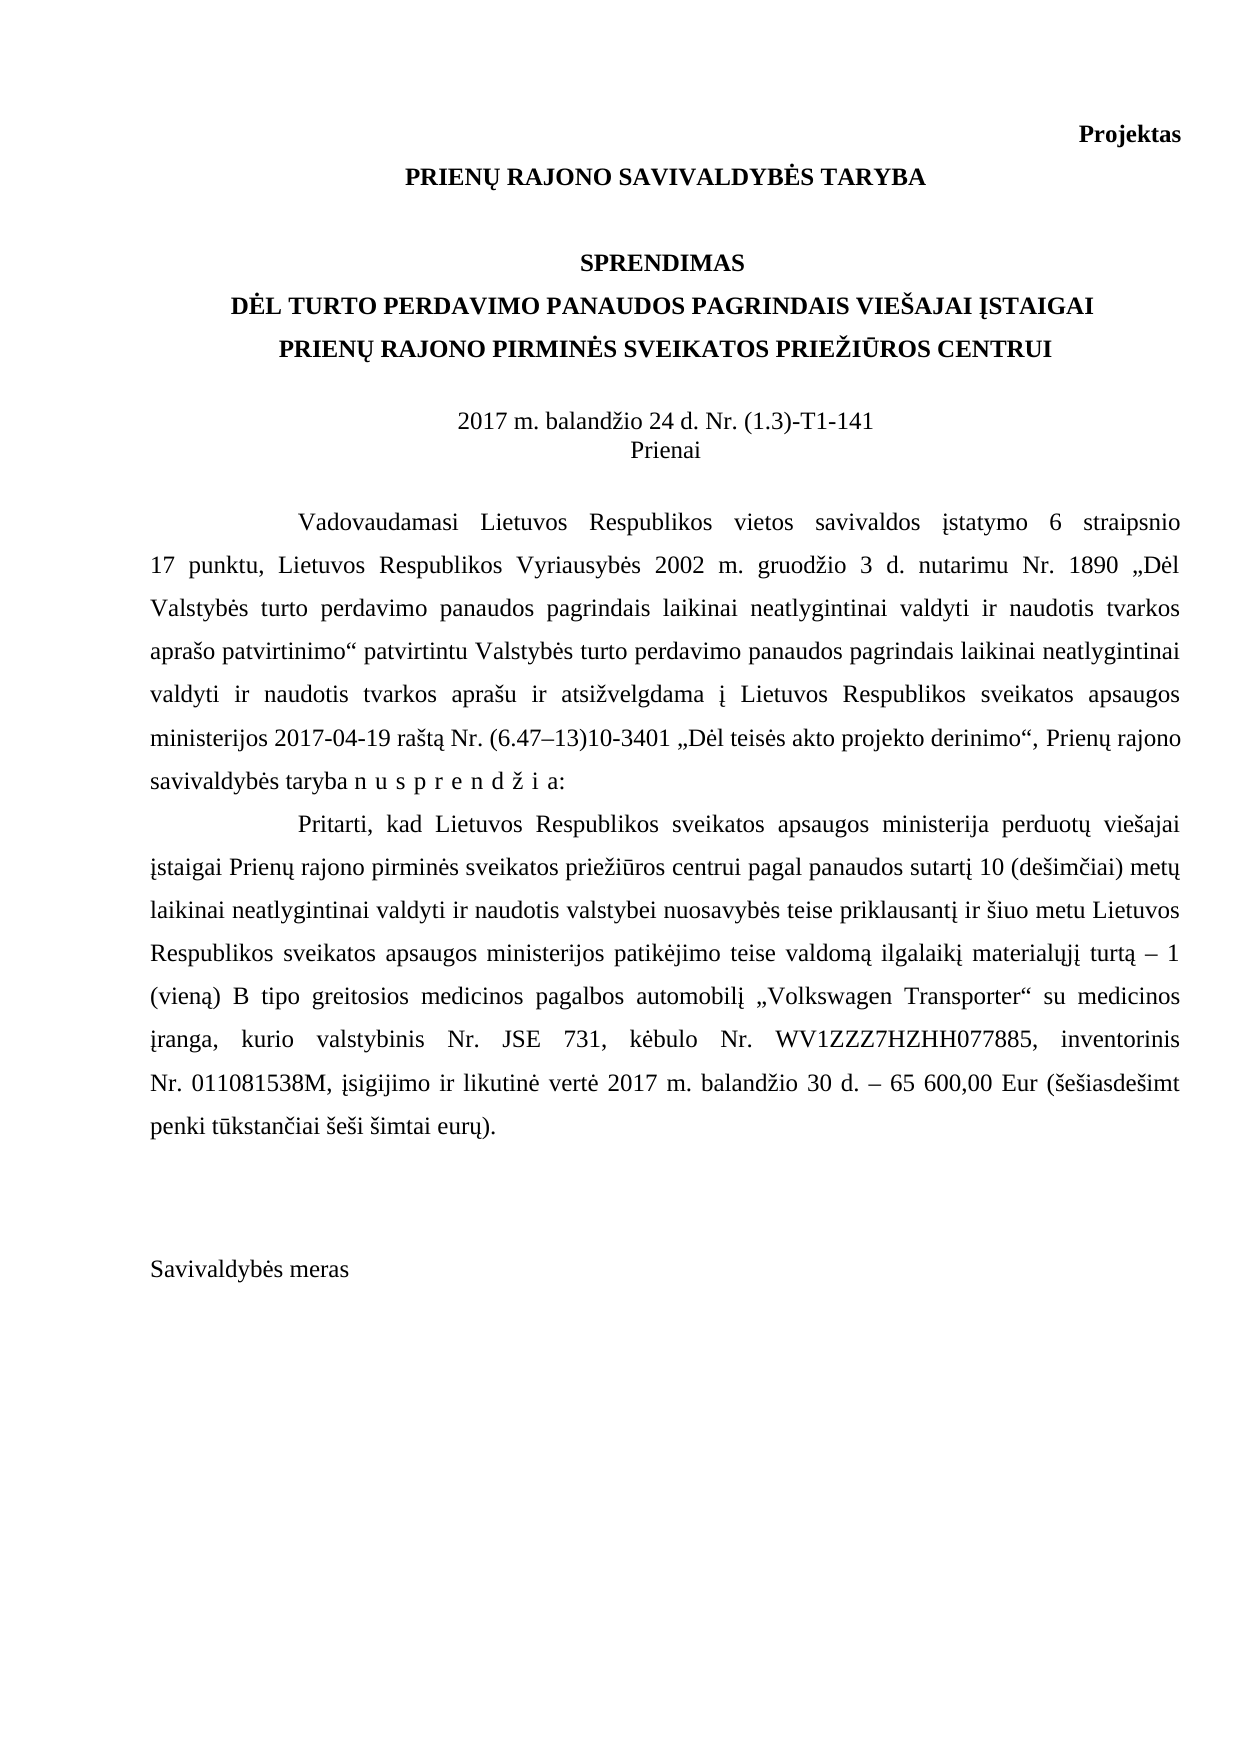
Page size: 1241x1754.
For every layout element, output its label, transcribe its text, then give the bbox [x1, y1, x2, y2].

text Projektas [150, 119, 1181, 148]
text Prienai [150, 435, 1181, 464]
text DĖL TURTO PERDAVIMO PANAUDOS PAGRINDAIS VIEŠAJAI ĮSTAIGAI [150, 291, 1181, 320]
text Vadovaudamasi Lietuvos Respublikos vietos savivaldos įstatymo 6 straipsnio 17 punktu, Lietuvos Respublikos Vyriausybės 2002 m. gruodžio 3 d. nutarimu Nr. 1890 „Dėl Valstybės turto perdavimo panaudos pagrindais laikinai neatlygintinai valdyti ir naudotis tvarkos aprašo patvirtinimo“ patvirtintu Valstybės turto perdavimo panaudos pagrindais laikinai neatlygintinai valdyti ir naudotis tvarkos aprašu ir atsižvelgdama į Lietuvos Respublikos sveikatos apsaugos ministerijos 2017-04-19 raštą Nr. (6.47–13)10-3401 „Dėl teisės akto projekto derinimo“, Prienų rajono savivaldybės taryba nusprendžia: [150, 507, 1181, 794]
text Savivaldybės meras [150, 1254, 1181, 1283]
text SPRENDIMAS [150, 248, 1181, 277]
text Pritarti, kad Lietuvos Respublikos sveikatos apsaugos ministerija perduotų viešajai įstaigai Prienų rajono pirminės sveikatos priežiūros centrui pagal panaudos sutartį 10 (dešimčiai) metų laikinai neatlygintinai valdyti ir naudotis valstybei nuosavybės teise priklausantį ir šiuo metu Lietuvos Respublikos sveikatos apsaugos ministerijos patikėjimo teise valdomą ilgalaikį materialųjį turtą – 1 (vieną) B tipo greitosios medicinos pagalbos automobilį „Volkswagen Transporter“ su medicinos įranga, kurio valstybinis Nr. JSE 731, kėbulo Nr. WV1ZZZ7HZHH077885, inventorinis Nr. 011081538M, įsigijimo ir likutinė vertė 2017 m. balandžio 30 d. – 65 600,00 Eur (šešiasdešimt penki tūkstančiai šeši šimtai eurų). [150, 809, 1181, 1139]
text 2017 m. balandžio 24 d. Nr. (1.3)-T1-141 [150, 406, 1181, 435]
table_header [150, 1154, 1142, 1197]
text PRIENŲ RAJONO PIRMINĖS SVEIKATOS PRIEŽIŪROS CENTRUI [150, 334, 1181, 363]
text PRIENŲ RAJONO savivaldybės TARYBA [150, 162, 1181, 191]
